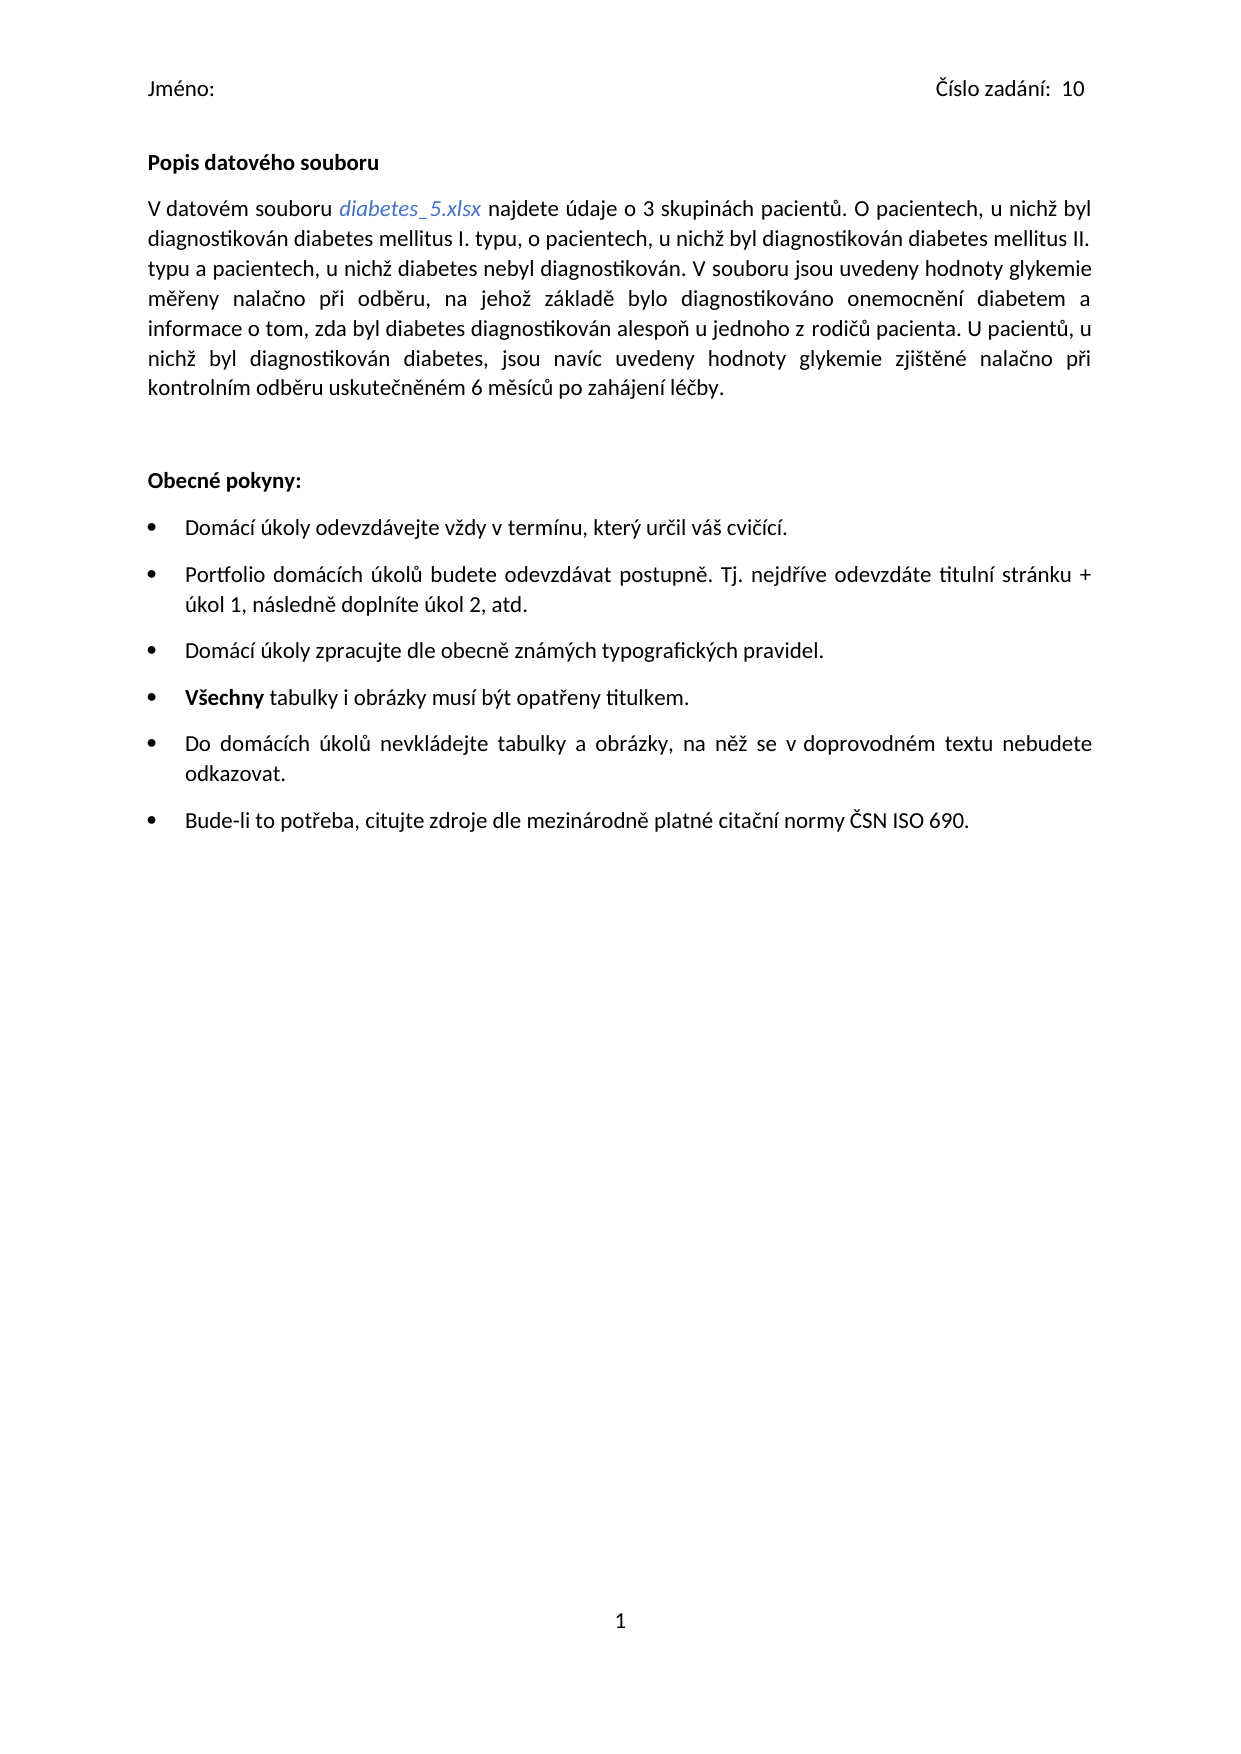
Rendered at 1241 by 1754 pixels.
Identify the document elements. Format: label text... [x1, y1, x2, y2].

list Do domácích úkolů nevkládejte tabulky a obrázky, na něž se v doprovodném textu nebudete odkazovat. [148, 729, 1093, 787]
list Domácí úkoly odevzdávejte vždy v termínu, který určil váš cvičící. [148, 513, 1093, 541]
text V datovém souboru diabetes_5.xlsx najdete údaje o 3 skupinách pacientů. O pacientech, u nichž byl diagnostikován diabetes mellitus I. typu, o pacientech, u nichž byl diagnostikován diabetes mellitus II. typu a pacientech, u nichž diabetes nebyl diagnostikován. V souboru jsou uvedeny hodnoty glykemie měřeny nalačno při odběru, na jehož základě bylo diagnostikováno onemocnění diabetem a informace o tom, zda byl diabetes diagnostikován alespoň u jednoho z rodičů pacienta. U pacientů, u nichž byl diagnostikován diabetes, jsou navíc uvedeny hodnoty glykemie zjištěné nalačno při kontrolním odběru uskutečněném 6 měsíců po zahájení léčby. [148, 194, 1093, 402]
list Bude-li to potřeba, citujte zdroje dle mezinárodně platné citační normy ČSN ISO 690. [148, 806, 1093, 834]
text Popis datového souboru [148, 148, 1093, 176]
text Obecné pokyny: [148, 467, 1093, 495]
list Všechny tabulky i obrázky musí být opatřeny titulkem. [148, 683, 1093, 711]
list Domácí úkoly zpracujte dle obecně známých typografických pravidel. [148, 636, 1093, 664]
list Portfolio domácích úkolů budete odevzdávat postupně. Tj. nejdříve odevzdáte titulní stránku + úkol 1, následně doplníte úkol 2, atd. [148, 560, 1093, 618]
